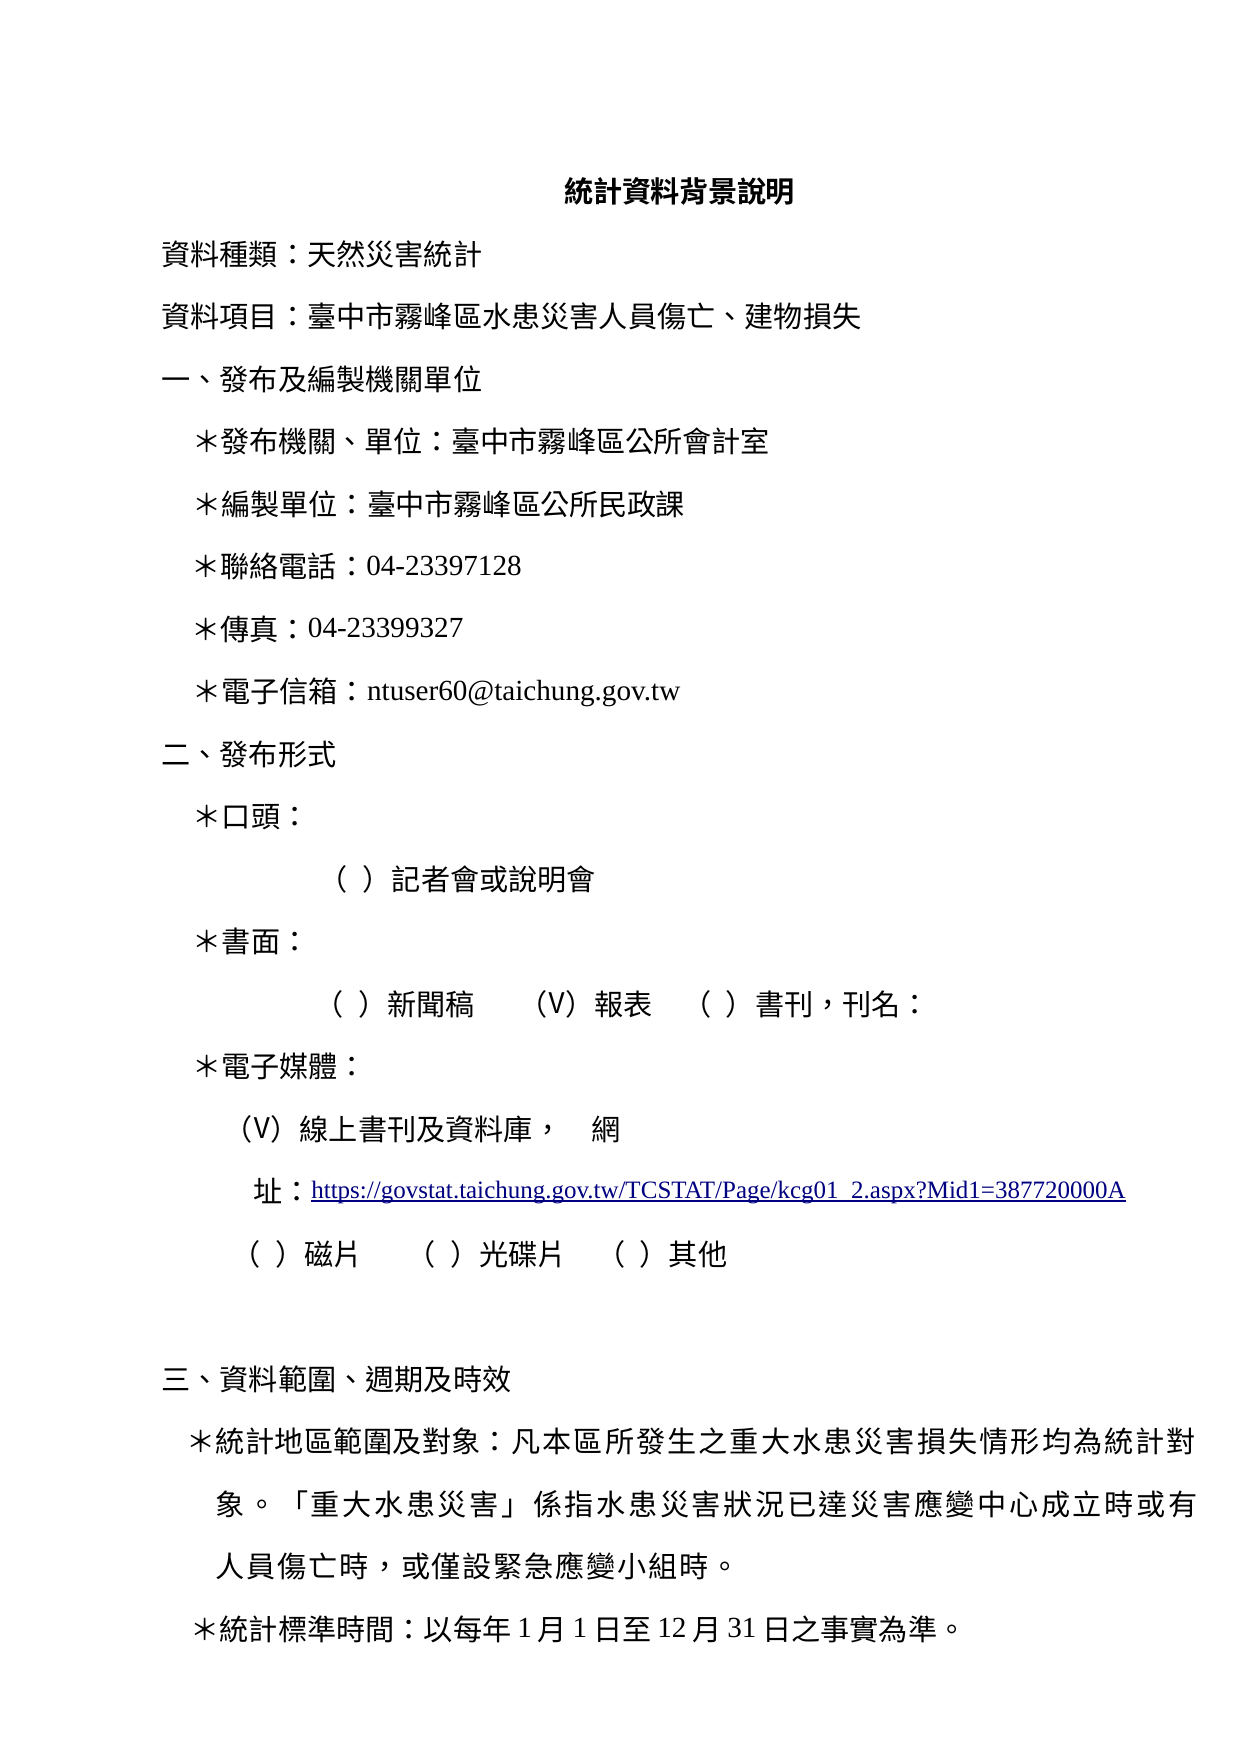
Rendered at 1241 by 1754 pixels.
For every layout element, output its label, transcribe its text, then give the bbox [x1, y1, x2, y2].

table_header 統計資料背景說明 資料種類：天然災害統計 資料項目：臺中市霧峰區水患災害人員傷亡、建物損失 一、發布及編製機關單位 ＊發布機關、單位：臺中市霧峰區公所會計室 ＊編製單位：臺中市霧峰區公所民政課 ＊聯絡電話：04-23397128 ＊傳真：04-23399327 ＊電子信箱：ntuser60@taichung.gov.tw 二、發布形式 口頭： （ ）記者會或說明會 書面： （ ）新聞稿 （V）報表 （ ）書刊，刊名： ＊電子媒體： （V）線上書刊及資料庫， 網址：https://govstat.taichung.gov.tw/TCSTAT/Page/kcg01_2.aspx?Mid1=387720000A （ ）磁片 （ ）光碟片 （ ）其他 三、資料範圍、週期及時效 ＊統計地區範圍及對象：凡本區所發生之重大水患災害損失情形均為統計對象。「重大水患災害」係指水患災害狀況已達災害應變中心成立時或有人員傷亡時，或僅設緊急應變小組時。 ＊統計標準時間：以每年1月1日至12月31日之事實為準。 [150, 148, 1209, 1648]
